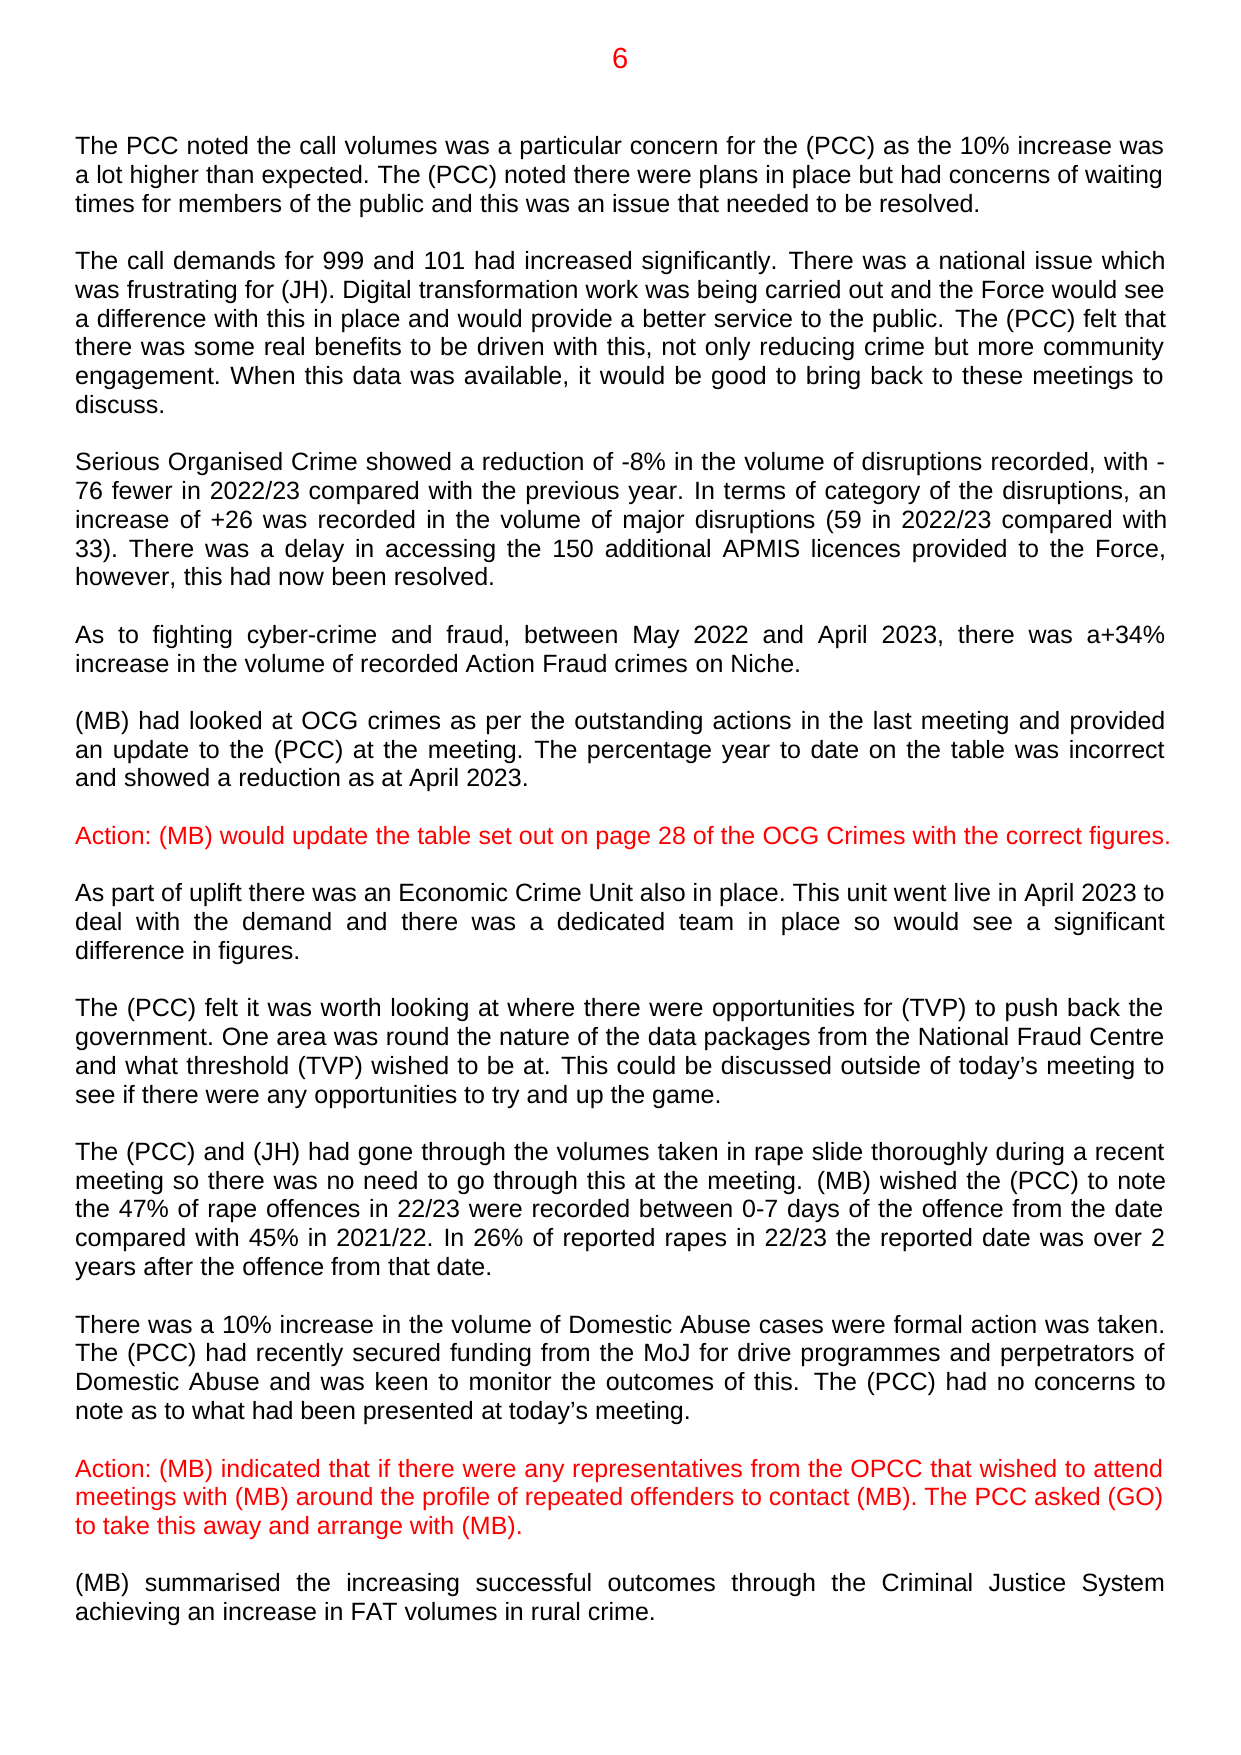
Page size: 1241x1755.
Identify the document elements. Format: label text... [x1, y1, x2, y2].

text The call demands for 999 and 101 had increased significantly. There was a national issue which was frustrating for (JH). Digital transformation work was being carried out and the Force would see a difference with this in place and would provide a better service to the public. The (PCC) felt that there was some real benefits to be driven with this, not only reducing crime but more community engagement. When this data was available, it would be good to bring back to these meetings to discuss. [75, 246, 1166, 418]
text The PCC noted the call volumes was a particular concern for the (PCC) as the 10% increase was a lot higher than expected. The (PCC) noted there were plans in place but had concerns of waiting times for members of the public and this was an issue that needed to be resolved. [75, 131, 1165, 217]
text Action: (MB) would update the table set out on page 28 of the OCG Crimes with the correct figures. [75, 821, 1178, 849]
text (MB) had looked at OCG crimes as per the outstanding actions in the last meeting and provided an update to the (PCC) at the meeting. The percentage year to date on the table was incorrect and showed a reduction as at April 2023. [75, 706, 1165, 792]
text The (PCC) and (JH) had gone through the volumes taken in rape slide thoroughly during a recent meeting so there was no need to go through this at the meeting. (MB) wished the (PCC) to note the 47% of rape offences in 22/23 were recorded between 0-7 days of the offence from the date compared with 45% in 2021/22. In 26% of reported rapes in 22/23 the reported date was over 2 years after the offence from that date. [75, 1137, 1166, 1281]
text Action: (MB) indicated that if there were any representatives from the OPCC that wished to attend meetings with (MB) around the profile of repeated offenders to contact (MB). The PCC asked (GO) to take this away and arrange with (MB). [75, 1454, 1165, 1540]
text As to fighting cyber-crime and fraud, between May 2022 and April 2023, there was a+34% increase in the volume of recorded Action Fraud crimes on Niche. [75, 620, 1166, 677]
text (MB) summarised the increasing successful outcomes through the Criminal Justice System achieving an increase in FAT volumes in rural crime. [75, 1569, 1166, 1625]
text Serious Organised Crime showed a reduction of -8% in the volume of disruptions recorded, with - 76 fewer in 2022/23 compared with the previous year. In terms of category of the disruptions, an increase of +26 was recorded in the volume of major disruptions (59 in 2022/23 compared with 33). There was a delay in accessing the 150 additional APMIS licences provided to the Force, however, this had now been resolved. [75, 447, 1167, 591]
text The (PCC) felt it was worth looking at where there were opportunities for (TVP) to push back the government. One area was round the nature of the data packages from the National Fraud Centre and what threshold (TVP) wished to be at. This could be discussed outside of today’s meeting to see if there were any opportunities to try and up the game. [75, 993, 1166, 1108]
text There was a 10% increase in the volume of Domestic Abuse cases were formal action was taken. The (PCC) had recently secured funding from the MoJ for drive programmes and perpetrators of Domestic Abuse and was keen to monitor the outcomes of this. The (PCC) had no concerns to note as to what had been presented at today’s meeting. [75, 1309, 1167, 1424]
text As part of uplift there was an Economic Crime Unit also in place. This unit went live in April 2023 to deal with the demand and there was a dedicated team in place so would see a significant difference in figures. [75, 878, 1166, 964]
